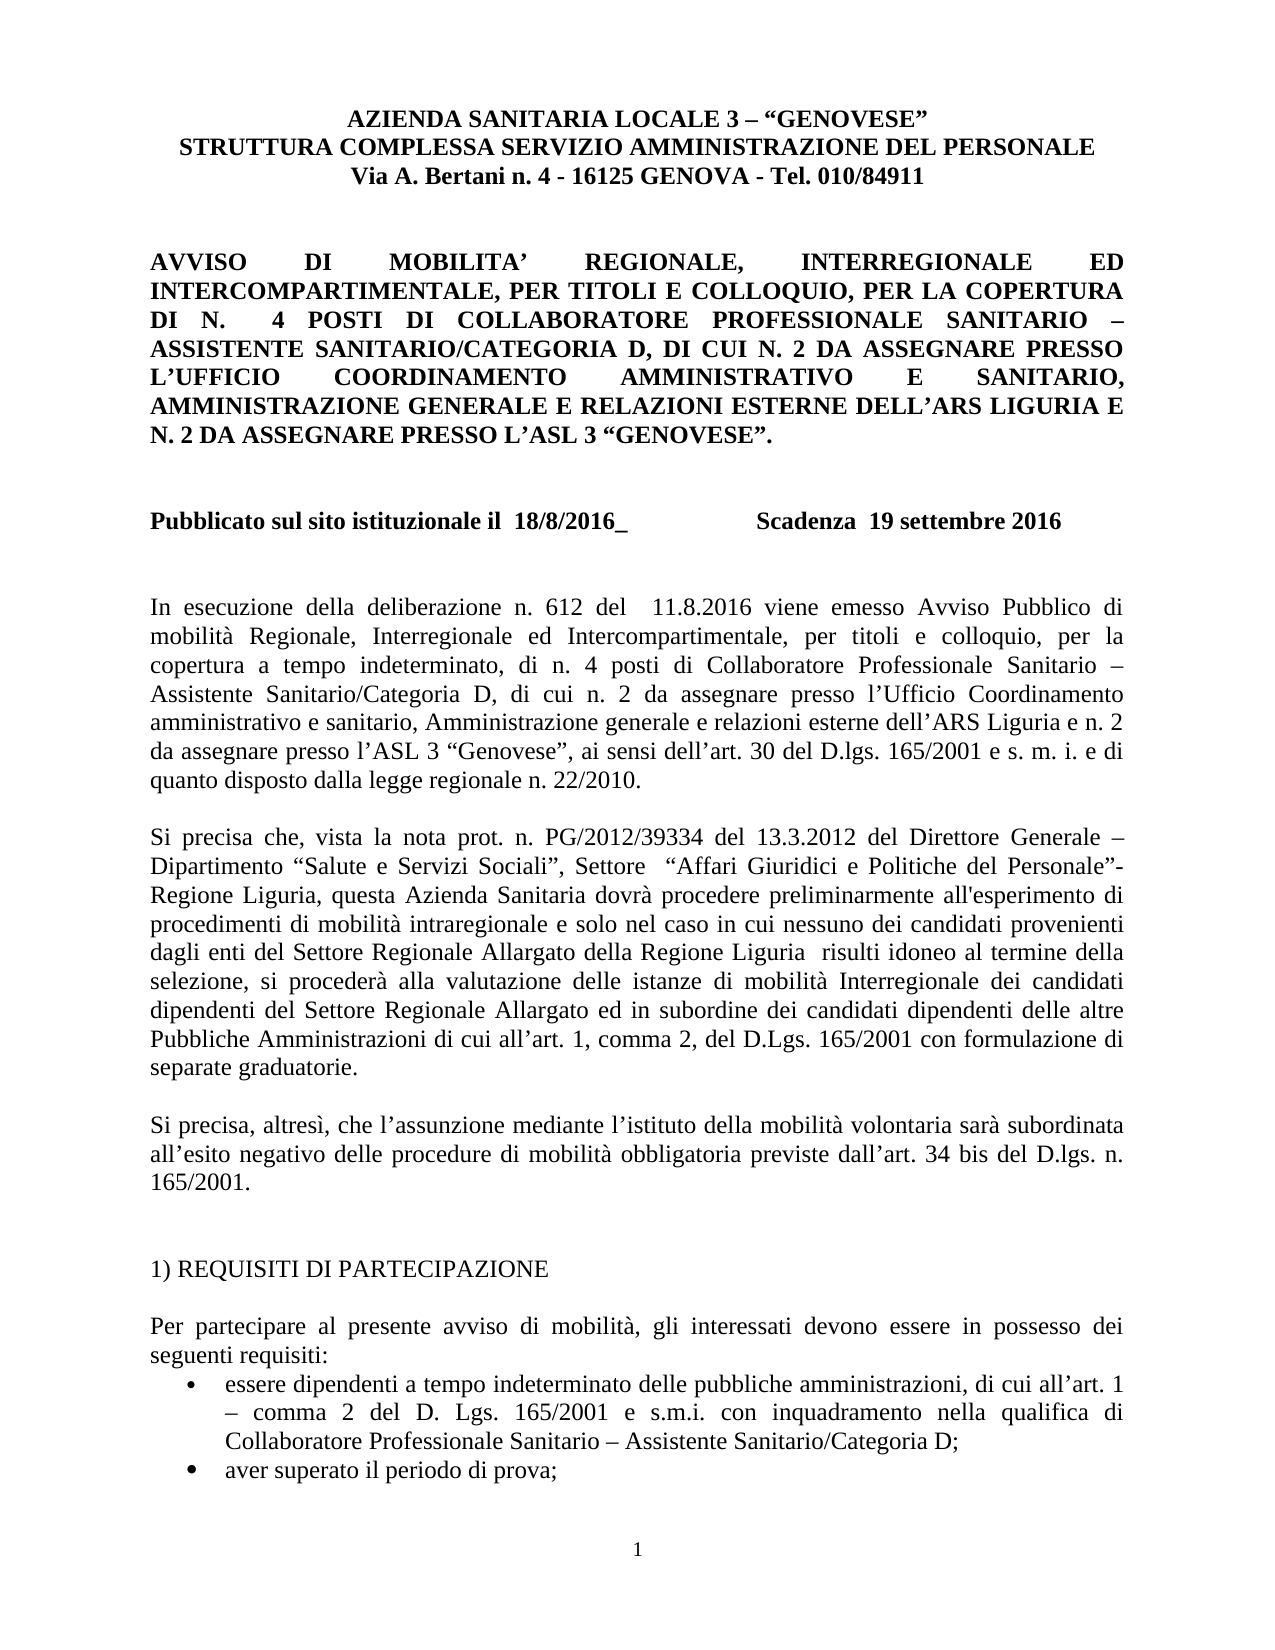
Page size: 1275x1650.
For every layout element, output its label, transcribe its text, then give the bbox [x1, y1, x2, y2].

list aver superato il periodo di prova; [187, 1455, 1125, 1484]
text Si precisa, altresì, che l’assunzione mediante l’istituto della mobilità volontaria sarà subordinata all’esito negativo delle procedure di mobilità obbligatoria previste dall’art. 34 bis del D.lgs. n. 165/2001. [150, 1110, 1125, 1196]
text In esecuzione della deliberazione n. 612 del 11.8.2016 viene emesso Avviso Pubblico di mobilità Regionale, Interregionale ed Intercompartimentale, per titoli e colloquio, per la copertura a tempo indeterminato, di n. 4 posti di Collaboratore Professionale Sanitario – Assistente Sanitario/Categoria D, di cui n. 2 da assegnare presso l’Ufficio Coordinamento amministrativo e sanitario, Amministrazione generale e relazioni esterne dell’ARS Liguria e n. 2 da assegnare presso l’ASL 3 “Genovese”, ai sensi dell’art. 30 del D.lgs. 165/2001 e s. m. i. e di quanto disposto dalla legge regionale n. 22/2010. [150, 592, 1125, 794]
text 1) REQUISITI DI PARTECIPAZIONE [150, 1254, 1125, 1282]
text Per partecipare al presente avviso di mobilità, gli interessati devono essere in possesso dei seguenti requisiti: [150, 1311, 1125, 1369]
list essere dipendenti a tempo indeterminato delle pubbliche amministrazioni, di cui all’art. 1 – comma 2 del D. Lgs. 165/2001 e s.m.i. con inquadramento nella qualifica di Collaboratore Professionale Sanitario – Assistente Sanitario/Categoria D; [187, 1369, 1125, 1455]
subtitle Via A. Bertani n. 4 - 16125 GENOVA - Tel. 010/84911 [150, 161, 1125, 190]
text STRUTTURA COMPLESSA SERVIZIO AMMINISTRAZIONE DEL PERSONALE [150, 132, 1125, 161]
text Pubblicato sul sito istituzionale il 18/8/2016_ Scadenza 19 settembre 2016 [150, 506, 1125, 535]
text Si precisa che, vista la nota prot. n. PG/2012/39334 del 13.3.2012 del Direttore Generale – Dipartimento “Salute e Servizi Sociali”, Settore “Affari Giuridici e Politiche del Personale”- Regione Liguria, questa Azienda Sanitaria dovrà procedere preliminarmente all'esperimento di procedimenti di mobilità intraregionale e solo nel caso in cui nessuno dei candidati provenienti dagli enti del Settore Regionale Allargato della Regione Liguria risulti idoneo al termine della selezione, si procederà alla valutazione delle istanze di mobilità Interregionale dei candidati dipendenti del Settore Regionale Allargato ed in subordine dei candidati dipendenti delle altre Pubbliche Amministrazioni di cui all’art. 1, comma 2, del D.Lgs. 165/2001 con formulazione di separate graduatorie. [150, 822, 1125, 1081]
text AZIENDA SANITARIA LOCALE 3 – “GENOVESE” [150, 104, 1125, 132]
text AVVISO DI MOBILITA’ REGIONALE, INTERREGIONALE ED INTERCOMPARTIMENTALE, PER TITOLI E COLLOQUIO, PER LA COPERTURA DI N. 4 POSTI DI COLLABORATORE PROFESSIONALE SANITARIO – ASSISTENTE SANITARIO/CATEGORIA D, DI CUI N. 2 DA ASSEGNARE PRESSO L’UFFICIO COORDINAMENTO AMMINISTRATIVO E SANITARIO, AMMINISTRAZIONE GENERALE E RELAZIONI ESTERNE DELL’ARS LIGURIA E N. 2 DA ASSEGNARE PRESSO L’ASL 3 “GENOVESE”. [150, 247, 1125, 449]
